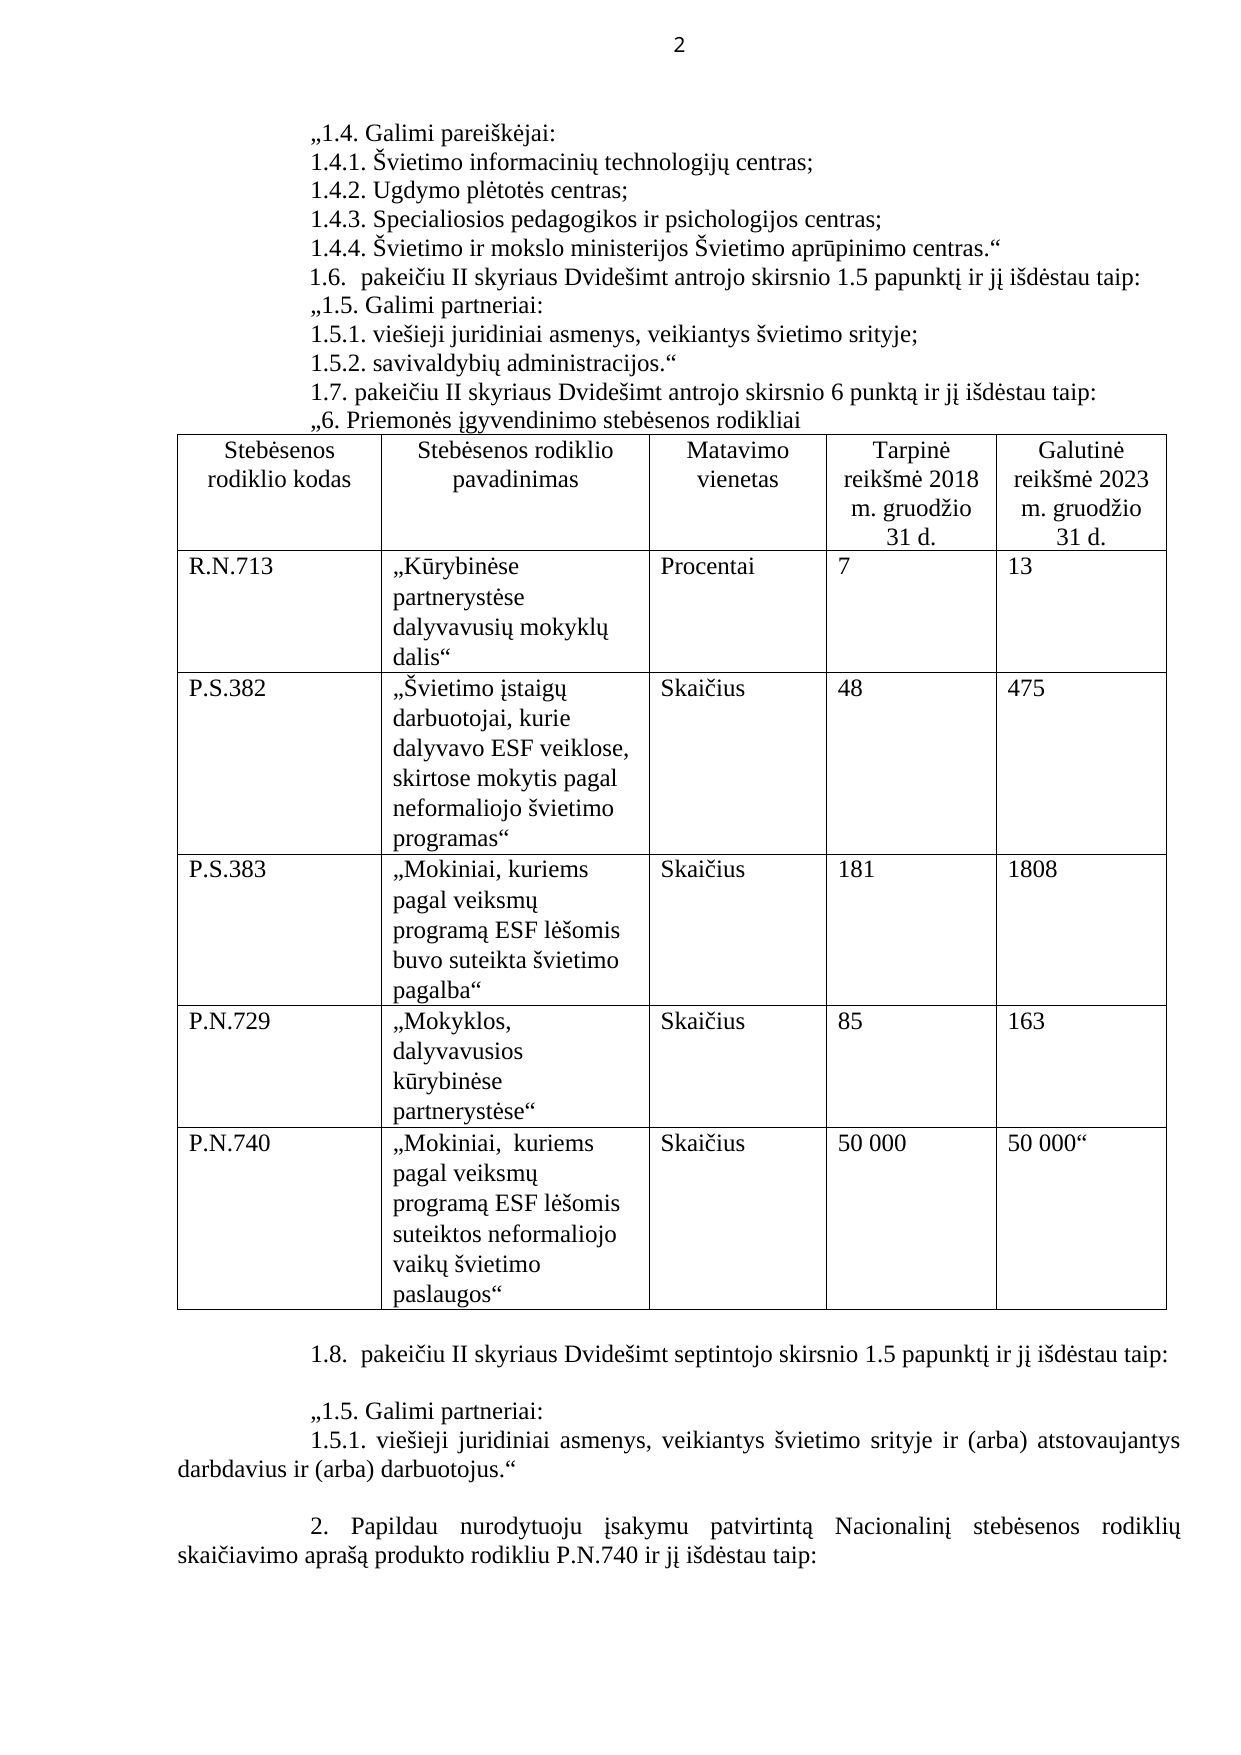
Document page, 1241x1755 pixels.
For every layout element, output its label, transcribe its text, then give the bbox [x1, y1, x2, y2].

table_cell „Mokyklos, dalyvavusios kūrybinėse partnerystėse“ [382, 1006, 649, 1127]
table_cell 1808 [997, 855, 1166, 1005]
table_header Matavimo vienetas [650, 435, 826, 550]
table_cell 48 [827, 673, 996, 853]
text „1.5. Galimi partneriai: [177, 291, 1181, 319]
text 1.5.1. viešieji juridiniai asmenys, veikiantys švietimo srityje ir (arba) atstovaujantys darbdavius ir (arba) darbuotojus.“ [177, 1425, 1181, 1482]
table_cell 163 [997, 1006, 1166, 1127]
table_cell „Kūrybinėse partnerystėse dalyvavusių mokyklų dalis“ [382, 551, 649, 672]
table_cell 13 [997, 551, 1166, 672]
table_cell „Švietimo įstaigų darbuotojai, kurie dalyvavo ESF veiklose, skirtose mokytis pagal neformaliojo švietimo programas“ [382, 673, 649, 853]
table_cell Skaičius [650, 855, 826, 1005]
table_cell P.S.382 [178, 673, 381, 853]
text 1.5.1. viešieji juridiniai asmenys, veikiantys švietimo srityje; [177, 319, 1181, 348]
text 1.4.4. Švietimo ir mokslo ministerijos Švietimo aprūpinimo centras.“ [310, 233, 1181, 262]
text 1.6. pakeičiu II skyriaus Dvidešimt antrojo skirsnio 1.5 papunktį ir jį išdėstau taip: [309, 262, 1181, 291]
table_cell Skaičius [650, 1006, 826, 1127]
table_header Stebėsenos rodiklio kodas [178, 435, 381, 550]
table_cell 7 [827, 551, 996, 672]
text „1.4. Galimi pareiškėjai: [310, 118, 1181, 147]
text 1.7. pakeičiu II skyriaus Dvidešimt antrojo skirsnio 6 punktą ir jį išdėstau taip: [310, 377, 1181, 406]
table_header Tarpinė reikšmė 2018 m. gruodžio 31 d. [827, 435, 996, 550]
table_cell 85 [827, 1006, 996, 1127]
table_cell 181 [827, 855, 996, 1005]
table_cell Procentai [650, 551, 826, 672]
text 1.4.1. Švietimo informacinių technologijų centras; [310, 147, 1181, 176]
table_cell „Mokiniai, kuriems pagal veiksmų programą ESF lėšomis buvo suteikta švietimo pagalba“ [382, 855, 649, 1005]
table_cell „Mokiniai, kuriems pagal veiksmų programą ESF lėšomis suteiktos neformaliojo vaikų švietimo paslaugos“ [382, 1128, 649, 1309]
text „1.5. Galimi partneriai: [177, 1396, 1181, 1425]
table_header Galutinė reikšmė 2023 m. gruodžio 31 d. [997, 435, 1166, 550]
text 1.5.2. savivaldybių administracijos.“ [177, 348, 1181, 377]
table_cell P.N.729 [178, 1006, 381, 1127]
table_cell 50 000 [827, 1128, 996, 1309]
table_cell R.N.713 [178, 551, 381, 672]
table_cell Skaičius [650, 1128, 826, 1309]
table_cell P.S.383 [178, 855, 381, 1005]
text 1.4.2. Ugdymo plėtotės centras; [310, 176, 1181, 204]
table_cell Skaičius [650, 673, 826, 853]
text 1.4.3. Specialiosios pedagogikos ir psichologijos centras; [310, 204, 1181, 233]
table_cell 50 000“ [997, 1128, 1166, 1309]
text 2. Papildau nurodytuoju įsakymu patvirtintą Nacionalinį stebėsenos rodiklių skaičiavimo aprašą produkto rodikliu P.N.740 ir jį išdėstau taip: [177, 1511, 1181, 1569]
text 1.8. pakeičiu II skyriaus Dvidešimt septintojo skirsnio 1.5 papunktį ir jį išdėstau taip: [310, 1339, 1181, 1367]
table_header Stebėsenos rodiklio pavadinimas [382, 435, 649, 550]
text „6. Priemonės įgyvendinimo stebėsenos rodikliai [177, 406, 1181, 434]
table_cell P.N.740 [178, 1128, 381, 1309]
table_cell 475 [997, 673, 1166, 853]
